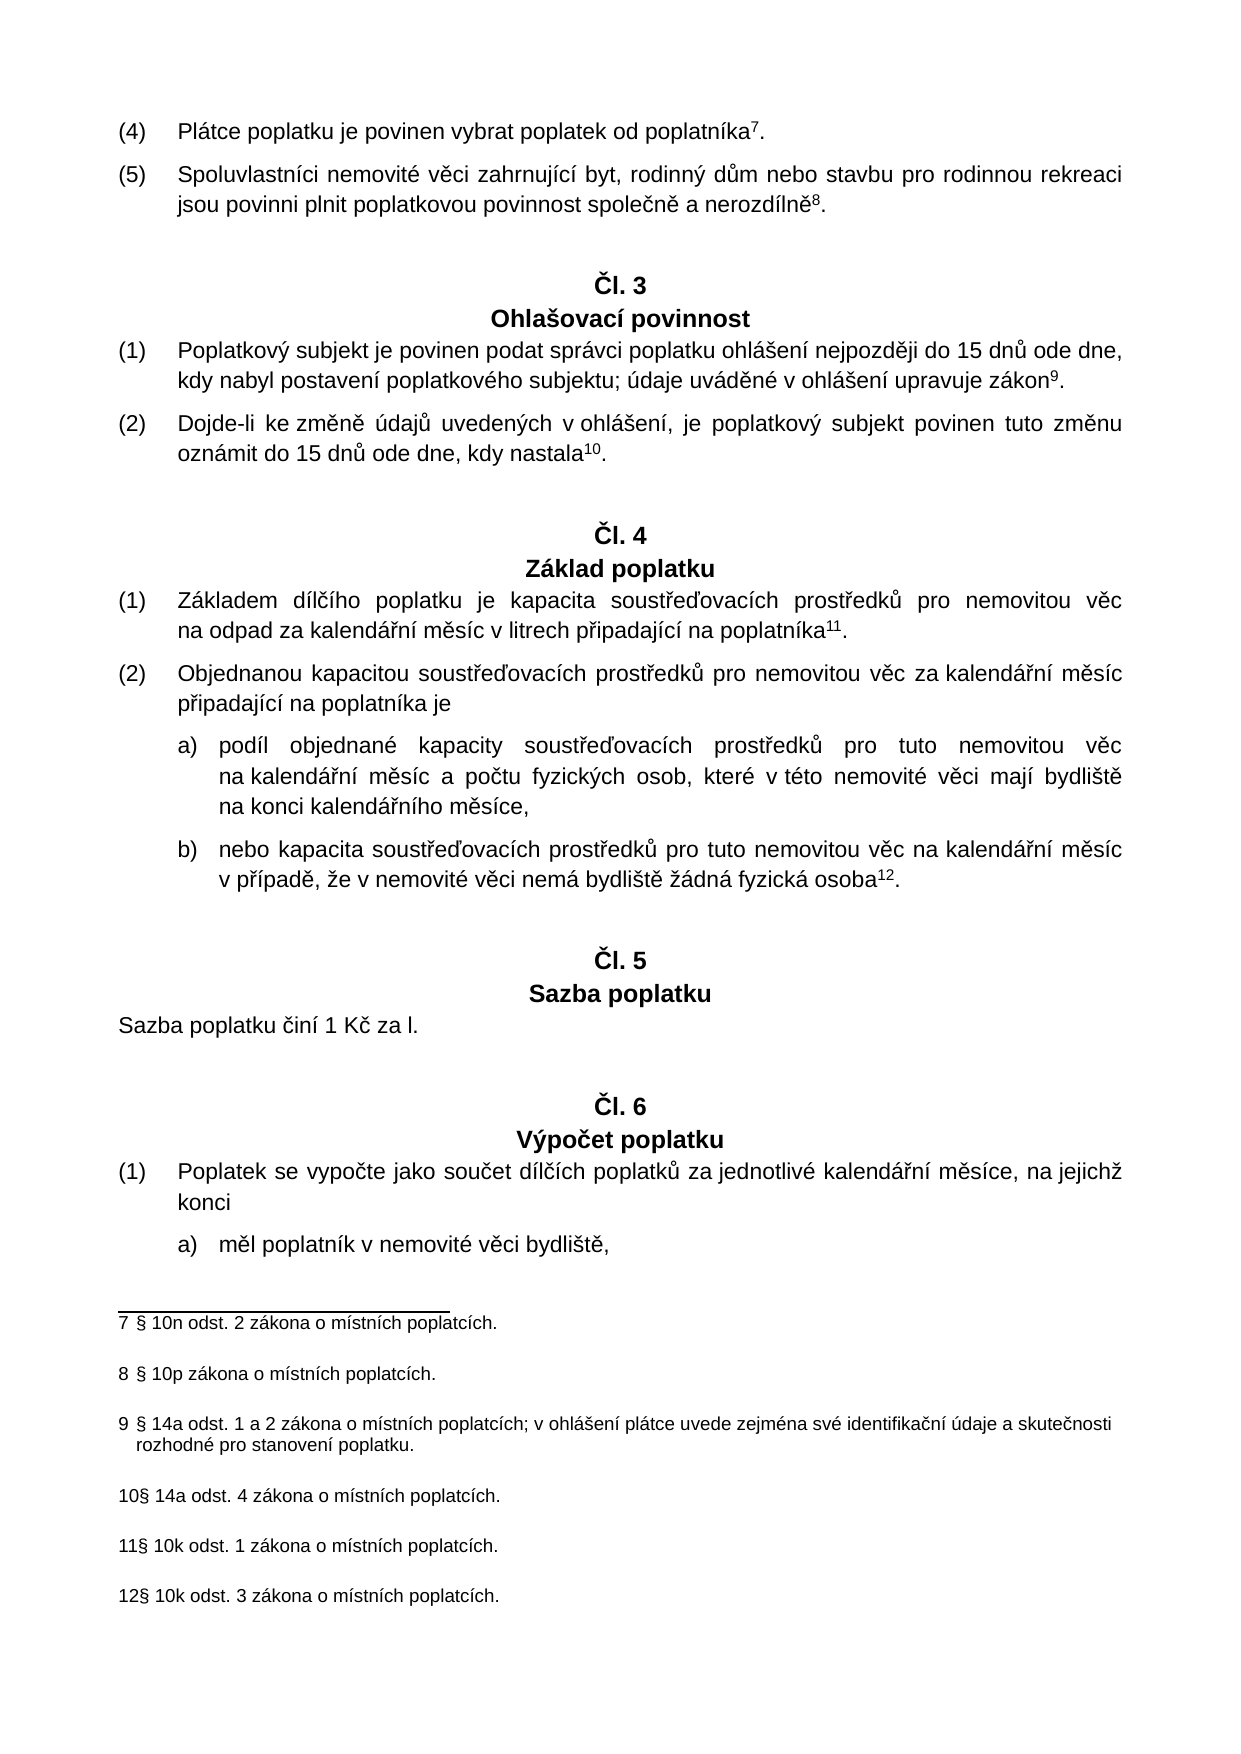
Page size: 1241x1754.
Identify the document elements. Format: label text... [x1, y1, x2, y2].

subtitle Čl. 5 Sazba poplatku [118, 946, 1122, 1008]
list Poplatek se vypočte jako součet dílčích poplatků za jednotlivé kalendářní měsíce, na jejichž konci [118, 1158, 1122, 1215]
list nebo kapacita soustřeďovacích prostředků pro tuto nemovitou věc na kalendářní měsíc v případě, že v nemovité věci nemá bydliště žádná fyzická osoba. [177, 836, 1122, 892]
list Základem dílčího poplatku je kapacita soustřeďovacích prostředků pro nemovitou věc na odpad za kalendářní měsíc v litrech připadající na poplatníka. [118, 587, 1122, 643]
text Sazba poplatku činí 1 Kč za l. [118, 1012, 1122, 1038]
subtitle Čl. 4 Základ poplatku [118, 521, 1122, 582]
list § 14a odst. 1 a 2 zákona o místních poplatcích; v ohlášení plátce uvede zejména své identifikační údaje a skutečnosti rozhodné pro stanovení poplatku. [118, 1413, 1122, 1456]
list Dojde-li ke změně údajů uvedených v ohlášení, je poplatkový subjekt povinen tuto změnu oznámit do 15 dnů ode dne, kdy nastala. [118, 410, 1122, 467]
list Objednanou kapacitou soustřeďovacích prostředků pro nemovitou věc za kalendářní měsíc připadající na poplatníka je [118, 659, 1122, 716]
list měl poplatník v nemovité věci bydliště, [177, 1231, 1122, 1258]
list § 10k odst. 1 zákona o místních poplatcích. [118, 1535, 1122, 1556]
list § 14a odst. 4 zákona o místních poplatcích. [118, 1484, 1122, 1506]
list § 10p zákona o místních poplatcích. [118, 1362, 1122, 1384]
subtitle Čl. 3 Ohlašovací povinnost [118, 271, 1122, 333]
list § 10k odst. 3 zákona o místních poplatcích. [118, 1585, 1122, 1607]
subtitle Čl. 6 Výpočet poplatku [118, 1092, 1122, 1154]
list Poplatkový subjekt je povinen podat správci poplatku ohlášení nejpozději do 15 dnů ode dne, kdy nabyl postavení poplatkového subjektu; údaje uváděné v ohlášení upravuje zákon. [118, 337, 1122, 394]
list Plátce poplatku je povinen vybrat poplatek od poplatníka. [118, 118, 1122, 144]
list § 10n odst. 2 zákona o místních poplatcích. [118, 1312, 1122, 1333]
list podíl objednané kapacity soustřeďovacích prostředků pro tuto nemovitou věc na kalendářní měsíc a počtu fyzických osob, které v této nemovité věci mají bydliště na konci kalendářního měsíce, [177, 732, 1122, 819]
list Spoluvlastníci nemovité věci zahrnující byt, rodinný dům nebo stavbu pro rodinnou rekreaci jsou povinni plnit poplatkovou povinnost společně a nerozdílně. [118, 161, 1122, 217]
